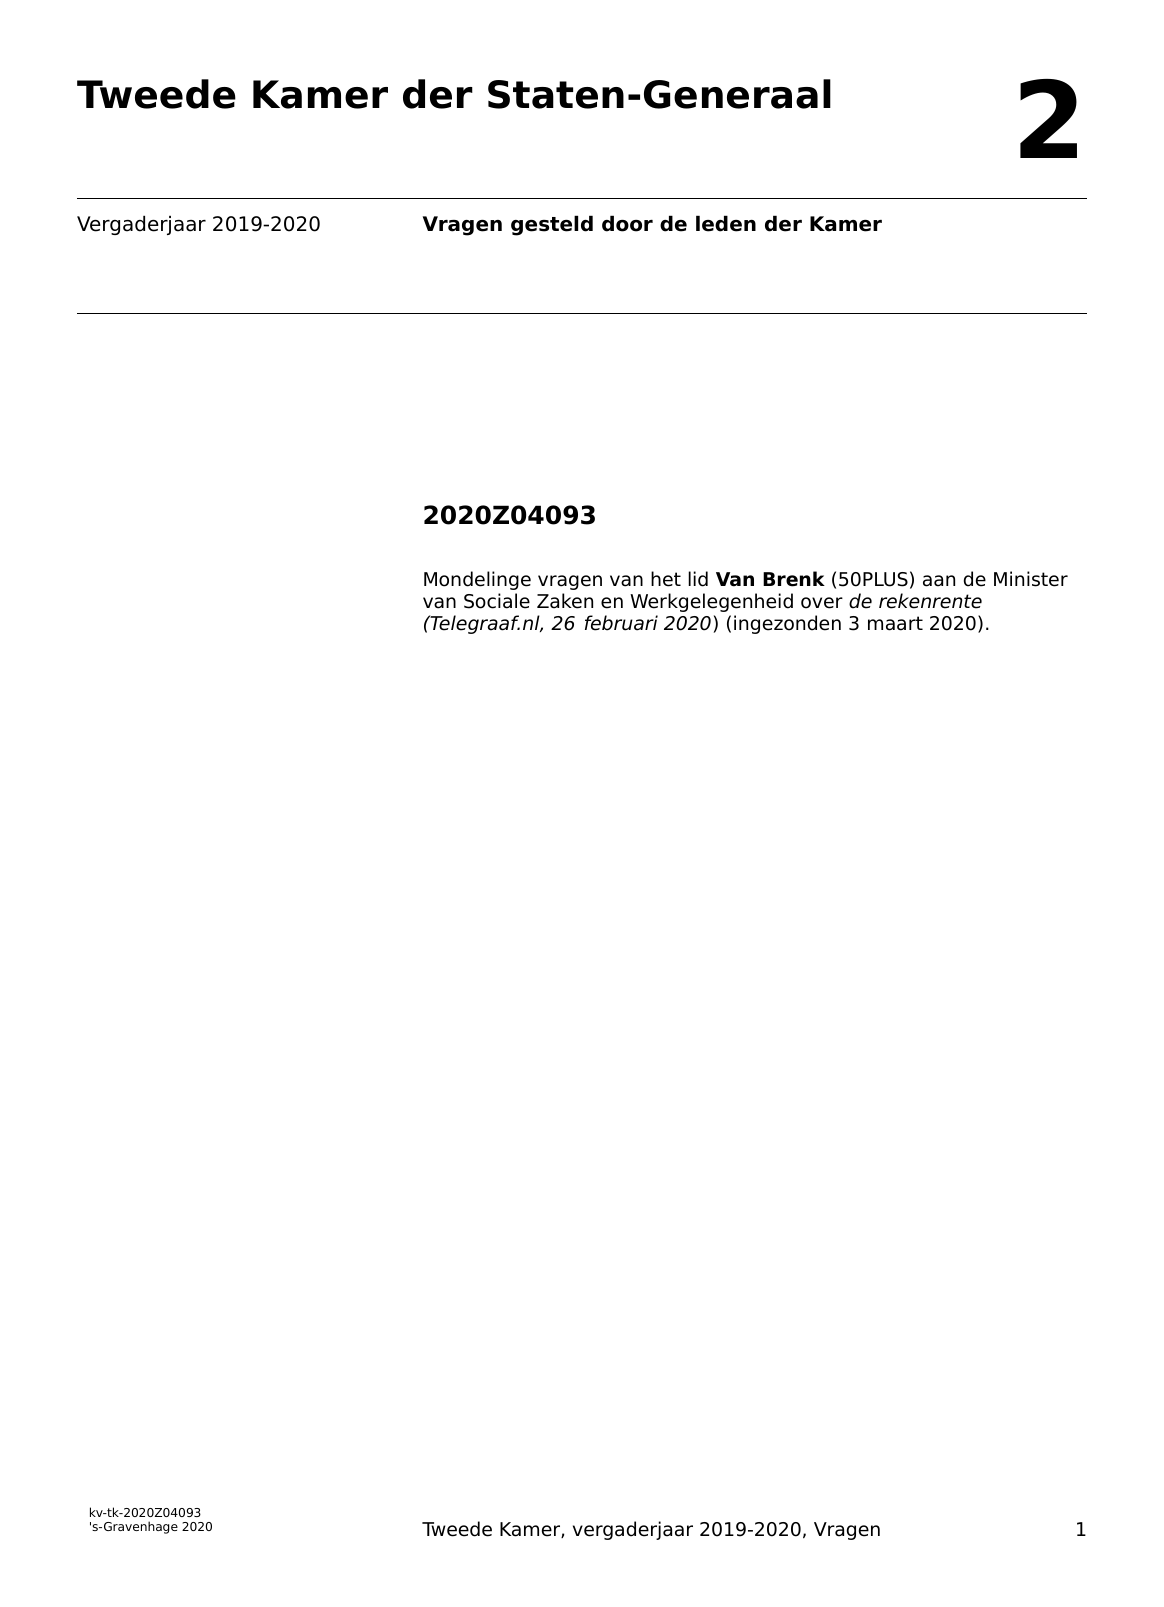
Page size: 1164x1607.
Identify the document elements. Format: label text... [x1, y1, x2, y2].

table_cell Vergaderjaar 2019-2020 [77, 199, 422, 313]
text Mondelinge vragen van het lid Van Brenk (50PLUS) aan de Minister van Sociale Zaken en Werkgelegenheid over de rekenrente (Telegraaf.nl, 26 februari 2020) (ingezonden 3 maart 2020). [422, 569, 1087, 635]
text kv-tk-2020Z04093 [88, 1506, 323, 1520]
table_header 2 [886, 59, 1087, 198]
text 's-Gravenhage 2020 [88, 1520, 323, 1534]
text 2020Z04093 [422, 501, 1087, 531]
table_header Tweede Kamer der Staten-Generaal [77, 59, 886, 198]
table_cell Vragen gesteld door de leden der Kamer [422, 199, 1087, 313]
